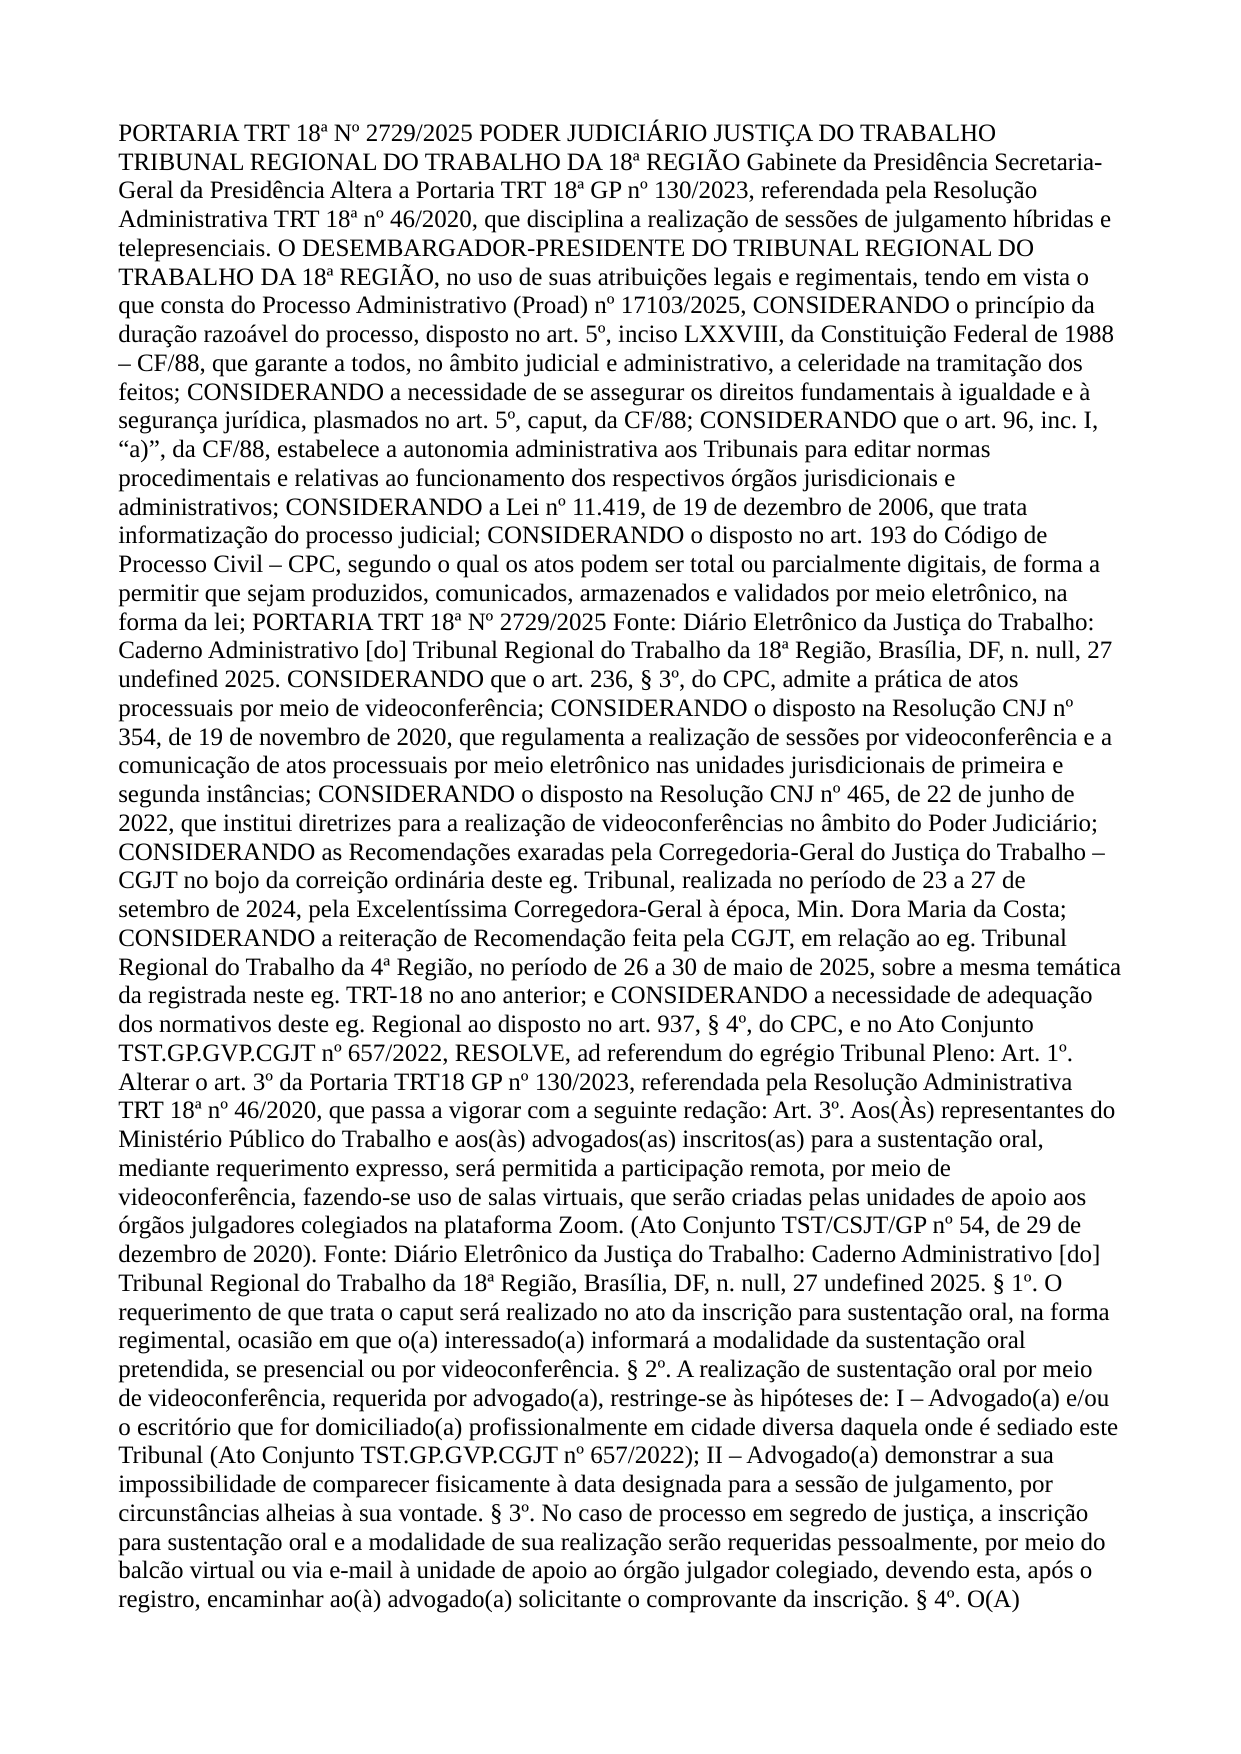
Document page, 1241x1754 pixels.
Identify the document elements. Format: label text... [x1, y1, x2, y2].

text PORTARIA TRT 18ª Nº 2729/2025 PODER JUDICIÁRIO JUSTIÇA DO TRABALHO TRIBUNAL REGIONAL DO TRABALHO DA 18ª REGIÃO Gabinete da Presidência Secretaria-Geral da Presidência Altera a Portaria TRT 18ª GP nº 130/2023, referendada pela Resolução Administrativa TRT 18ª nº 46/2020, que disciplina a realização de sessões de julgamento híbridas e telepresenciais. O DESEMBARGADOR-PRESIDENTE DO TRIBUNAL REGIONAL DO TRABALHO DA 18ª REGIÃO, no uso de suas atribuições legais e regimentais, tendo em vista o que consta do Processo Administrativo (Proad) nº 17103/2025, CONSIDERANDO o princípio da duração razoável do processo, disposto no art. 5º, inciso LXXVIII, da Constituição Federal de 1988 – CF/88, que garante a todos, no âmbito judicial e administrativo, a celeridade na tramitação dos feitos; CONSIDERANDO a necessidade de se assegurar os direitos fundamentais à igualdade e à segurança jurídica, plasmados no art. 5º, caput, da CF/88; CONSIDERANDO que o art. 96, inc. I, “a)”, da CF/88, estabelece a autonomia administrativa aos Tribunais para editar normas procedimentais e relativas ao funcionamento dos respectivos órgãos jurisdicionais e administrativos; CONSIDERANDO a Lei nº 11.419, de 19 de dezembro de 2006, que trata informatização do processo judicial; CONSIDERANDO o disposto no art. 193 do Código de Processo Civil – CPC, segundo o qual os atos podem ser total ou parcialmente digitais, de forma a permitir que sejam produzidos, comunicados, armazenados e validados por meio eletrônico, na forma da lei; PORTARIA TRT 18ª Nº 2729/2025 Fonte: Diário Eletrônico da Justiça do Trabalho: Caderno Administrativo [do] Tribunal Regional do Trabalho da 18ª Região, Brasília, DF, n. null, 27 undefined 2025. CONSIDERANDO que o art. 236, § 3º, do CPC, admite a prática de atos processuais por meio de videoconferência; CONSIDERANDO o disposto na Resolução CNJ nº 354, de 19 de novembro de 2020, que regulamenta a realização de sessões por videoconferência e a comunicação de atos processuais por meio eletrônico nas unidades jurisdicionais de primeira e segunda instâncias; CONSIDERANDO o disposto na Resolução CNJ nº 465, de 22 de junho de 2022, que institui diretrizes para a realização de videoconferências no âmbito do Poder Judiciário; CONSIDERANDO as Recomendações exaradas pela Corregedoria-Geral do Justiça do Trabalho – CGJT no bojo da correição ordinária deste eg. Tribunal, realizada no período de 23 a 27 de setembro de 2024, pela Excelentíssima Corregedora-Geral à época, Min. Dora Maria da Costa; CONSIDERANDO a reiteração de Recomendação feita pela CGJT, em relação ao eg. Tribunal Regional do Trabalho da 4ª Região, no período de 26 a 30 de maio de 2025, sobre a mesma temática da registrada neste eg. TRT-18 no ano anterior; e CONSIDERANDO a necessidade de adequação dos normativos deste eg. Regional ao disposto no art. 937, § 4º, do CPC, e no Ato Conjunto TST.GP.GVP.CGJT nº 657/2022, RESOLVE, ad referendum do egrégio Tribunal Pleno: Art. 1º. Alterar o art. 3º da Portaria TRT18 GP nº 130/2023, referendada pela Resolução Administrativa TRT 18ª nº 46/2020, que passa a vigorar com a seguinte redação: Art. 3º. Aos(Às) representantes do Ministério Público do Trabalho e aos(às) advogados(as) inscritos(as) para a sustentação oral, mediante requerimento expresso, será permitida a participação remota, por meio de videoconferência, fazendo-se uso de salas virtuais, que serão criadas pelas unidades de apoio aos órgãos julgadores colegiados na plataforma Zoom. (Ato Conjunto TST/CSJT/GP nº 54, de 29 de dezembro de 2020). Fonte: Diário Eletrônico da Justiça do Trabalho: Caderno Administrativo [do] Tribunal Regional do Trabalho da 18ª Região, Brasília, DF, n. null, 27 undefined 2025. § 1º. O requerimento de que trata o caput será realizado no ato da inscrição para sustentação oral, na forma regimental, ocasião em que o(a) interessado(a) informará a modalidade da sustentação oral pretendida, se presencial ou por videoconferência. § 2º. A realização de sustentação oral por meio de videoconferência, requerida por advogado(a), restringe-se às hipóteses de: I – Advogado(a) e/ou o escritório que for domiciliado(a) profissionalmente em cidade diversa daquela onde é sediado este Tribunal (Ato Conjunto TST.GP.GVP.CGJT nº 657/2022); II – Advogado(a) demonstrar a sua impossibilidade de comparecer fisicamente à data designada para a sessão de julgamento, por circunstâncias alheias à sua vontade. § 3º. No caso de processo em segredo de justiça, a inscrição para sustentação oral e a modalidade de sua realização serão requeridas pessoalmente, por meio do balcão virtual ou via e-mail à unidade de apoio ao órgão julgador colegiado, devendo esta, após o registro, encaminhar ao(à) advogado(a) solicitante o comprovante da inscrição. § 4º. O(A) [118, 118, 1122, 1613]
